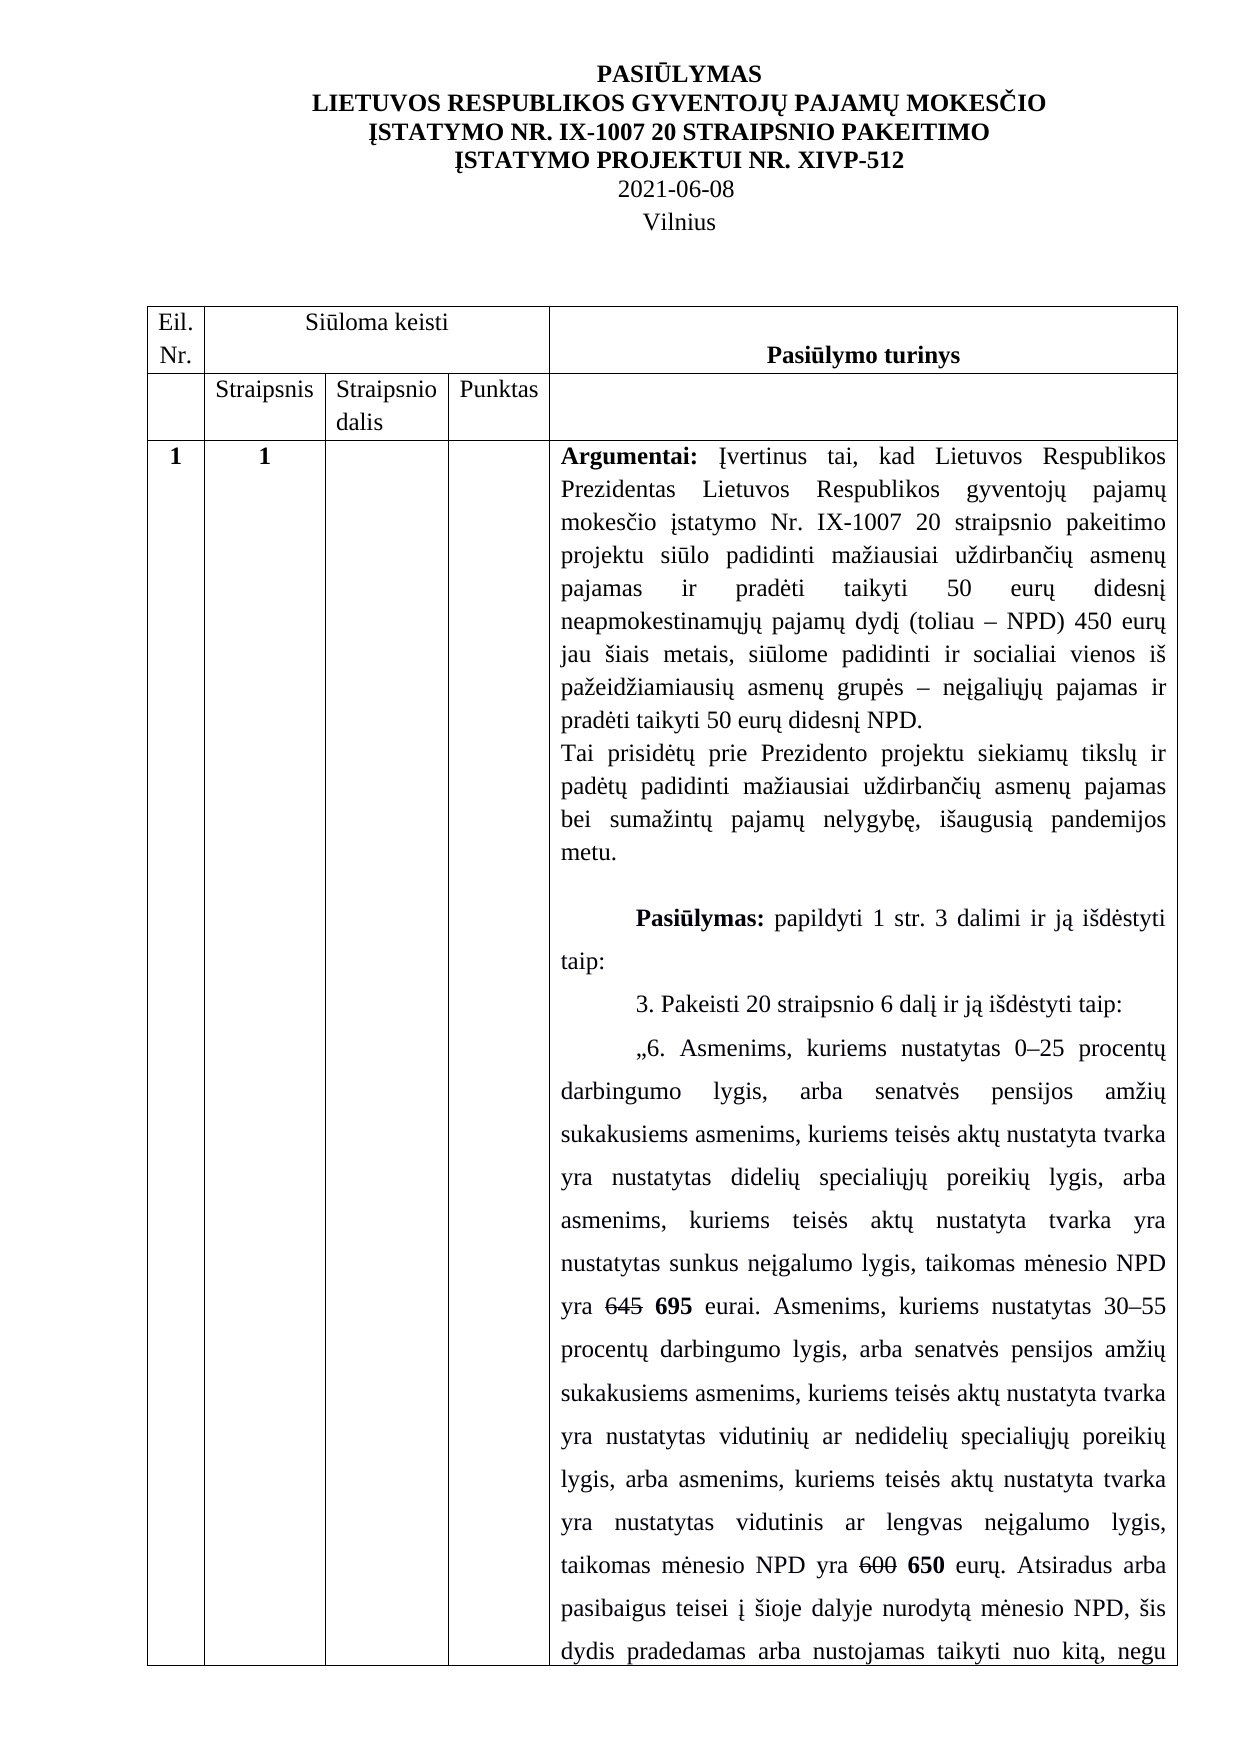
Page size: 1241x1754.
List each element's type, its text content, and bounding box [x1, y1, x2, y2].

table_cell [148, 374, 204, 440]
table_cell Straipsnis [205, 374, 325, 440]
text ĮSTATYMO NR. IX-1007 20 STRAIPSNIO PAKEITIMO [177, 117, 1181, 145]
table_cell Punktas [449, 374, 549, 440]
table_cell [326, 441, 448, 1665]
table_header Siūloma keisti [205, 307, 549, 373]
table_cell [449, 441, 549, 1665]
text LIETUVOS RESPUBLIKOS GYVENTOJŲ PAJAMŲ MOKESČIO [177, 88, 1181, 117]
table_header Eil. Nr. [148, 307, 204, 373]
table_cell 1 [205, 441, 325, 1665]
text PASIŪLYMAS [177, 59, 1181, 88]
text ĮSTATYMO PROJEKTUI NR. XIVP-512 [177, 145, 1181, 174]
table_cell [550, 374, 1177, 440]
table_cell Argumentai: Įvertinus tai, kad Lietuvos Respublikos Prezidentas Lietuvos Respublikos gyventojų pajamų mokesčio įstatymo Nr. IX-1007 20 straipsnio pakeitimo projektu siūlo padidinti mažiausiai uždirbančių asmenų pajamas ir pradėti taikyti 50 eurų didesnį neapmokestinamųjų pajamų dydį (toliau – NPD) 450 eurų jau šiais metais, siūlome padidinti ir socialiai vienos iš pažeidžiamiausių asmenų grupės – neįgaliųjų pajamas ir pradėti taikyti 50 eurų didesnį NPD. Tai prisidėtų prie Prezidento projektu siekiamų tikslų ir padėtų padidinti mažiausiai uždirbančių asmenų pajamas bei sumažintų pajamų nelygybę, išaugusią pandemijos metu. Pasiūlymas: papildyti 1 str. 3 dalimi ir ją išdėstyti taip: 3. Pakeisti 20 straipsnio 6 dalį ir ją išdėstyti taip: „6. Asmenims, kuriems nustatytas 0–25 procentų darbingumo lygis, arba senatvės pensijos amžių sukakusiems asmenims, kuriems teisės aktų nustatyta tvarka yra nustatytas didelių specialiųjų poreikių lygis, arba asmenims, kuriems teisės aktų nustatyta tvarka yra nustatytas sunkus neįgalumo lygis, taikomas mėnesio NPD yra 645 695 eurai. Asmenims, kuriems nustatytas 30–55 procentų darbingumo lygis, arba senatvės pensijos amžių sukakusiems asmenims, kuriems teisės aktų nustatyta tvarka yra nustatytas vidutinių ar nedidelių specialiųjų poreikių lygis, arba asmenims, kuriems teisės aktų nustatyta tvarka yra nustatytas vidutinis ar lengvas neįgalumo lygis, taikomas mėnesio NPD yra 600 650 eurų. Atsiradus arba pasibaigus teisei į šioje dalyje nurodytą mėnesio NPD, šis dydis pradedamas arba nustojamas taikyti nuo kitą, negu [550, 441, 1177, 1665]
text 2021-06-08 [177, 174, 1181, 203]
text Vilnius [177, 207, 1181, 236]
table_header Pasiūlymo turinys [550, 307, 1177, 373]
table_cell Straipsnio dalis [326, 374, 448, 440]
table_cell 1 [148, 441, 204, 1665]
